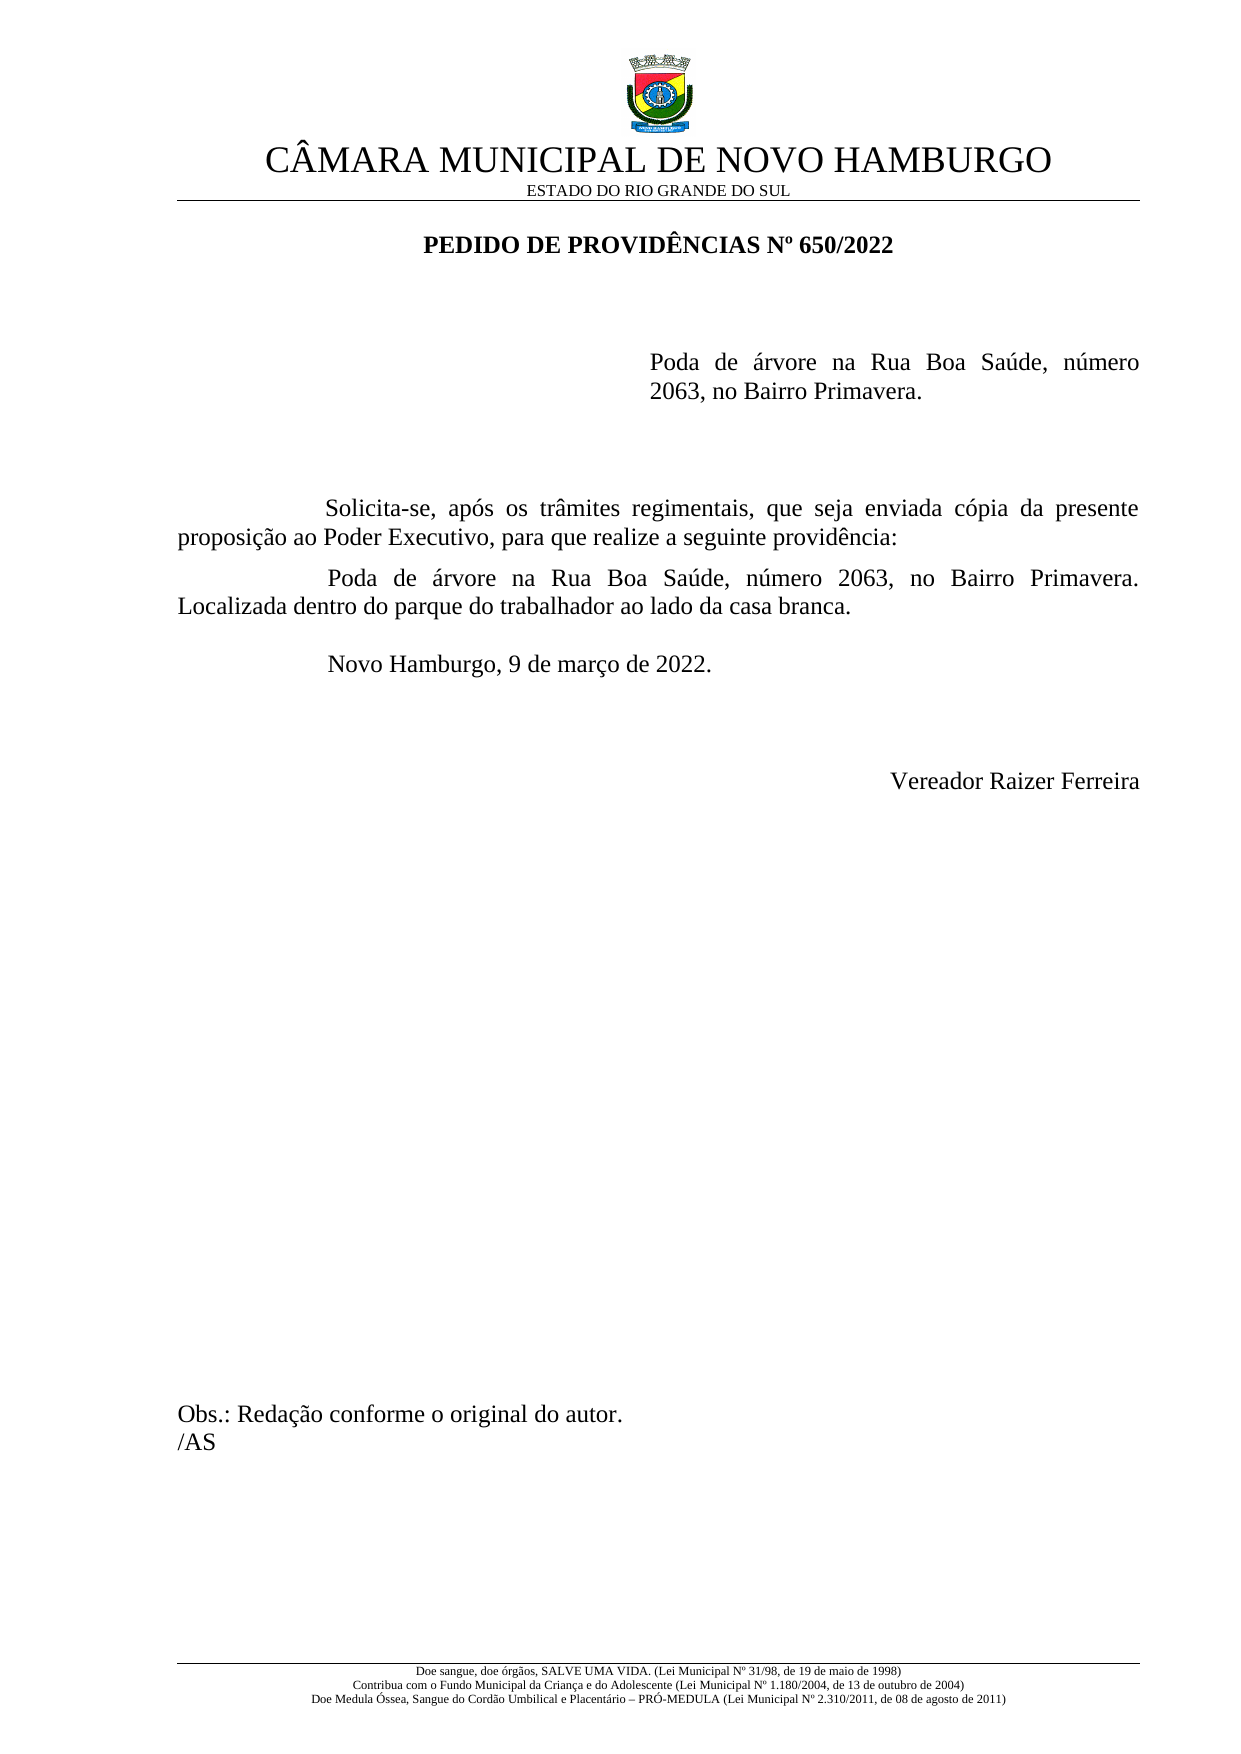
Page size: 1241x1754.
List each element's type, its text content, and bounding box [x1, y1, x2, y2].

text Poda de árvore na Rua Boa Saúde, número 2063, no Bairro Primavera. [649, 347, 1140, 405]
text PEDIDO DE PROVIDÊNCIAS Nº 650/2022 [177, 230, 1140, 259]
text Novo Hamburgo, 9 de março de 2022. [177, 649, 1140, 678]
picture [621, 48, 696, 137]
text Poda de árvore na Rua Boa Saúde, número 2063, no Bairro Primavera. Localizada dentro do parque do trabalhador ao lado da casa branca. [177, 563, 1140, 620]
text Obs.: Redação conforme o original do autor. [177, 1399, 1140, 1427]
text /AS [177, 1427, 1140, 1456]
text Vereador Raizer Ferreira [649, 766, 1140, 795]
text Solicita-se, após os trâmites regimentais, que seja enviada cópia da presente proposição ao Poder Executivo, para que realize a seguinte providência: [177, 493, 1140, 551]
